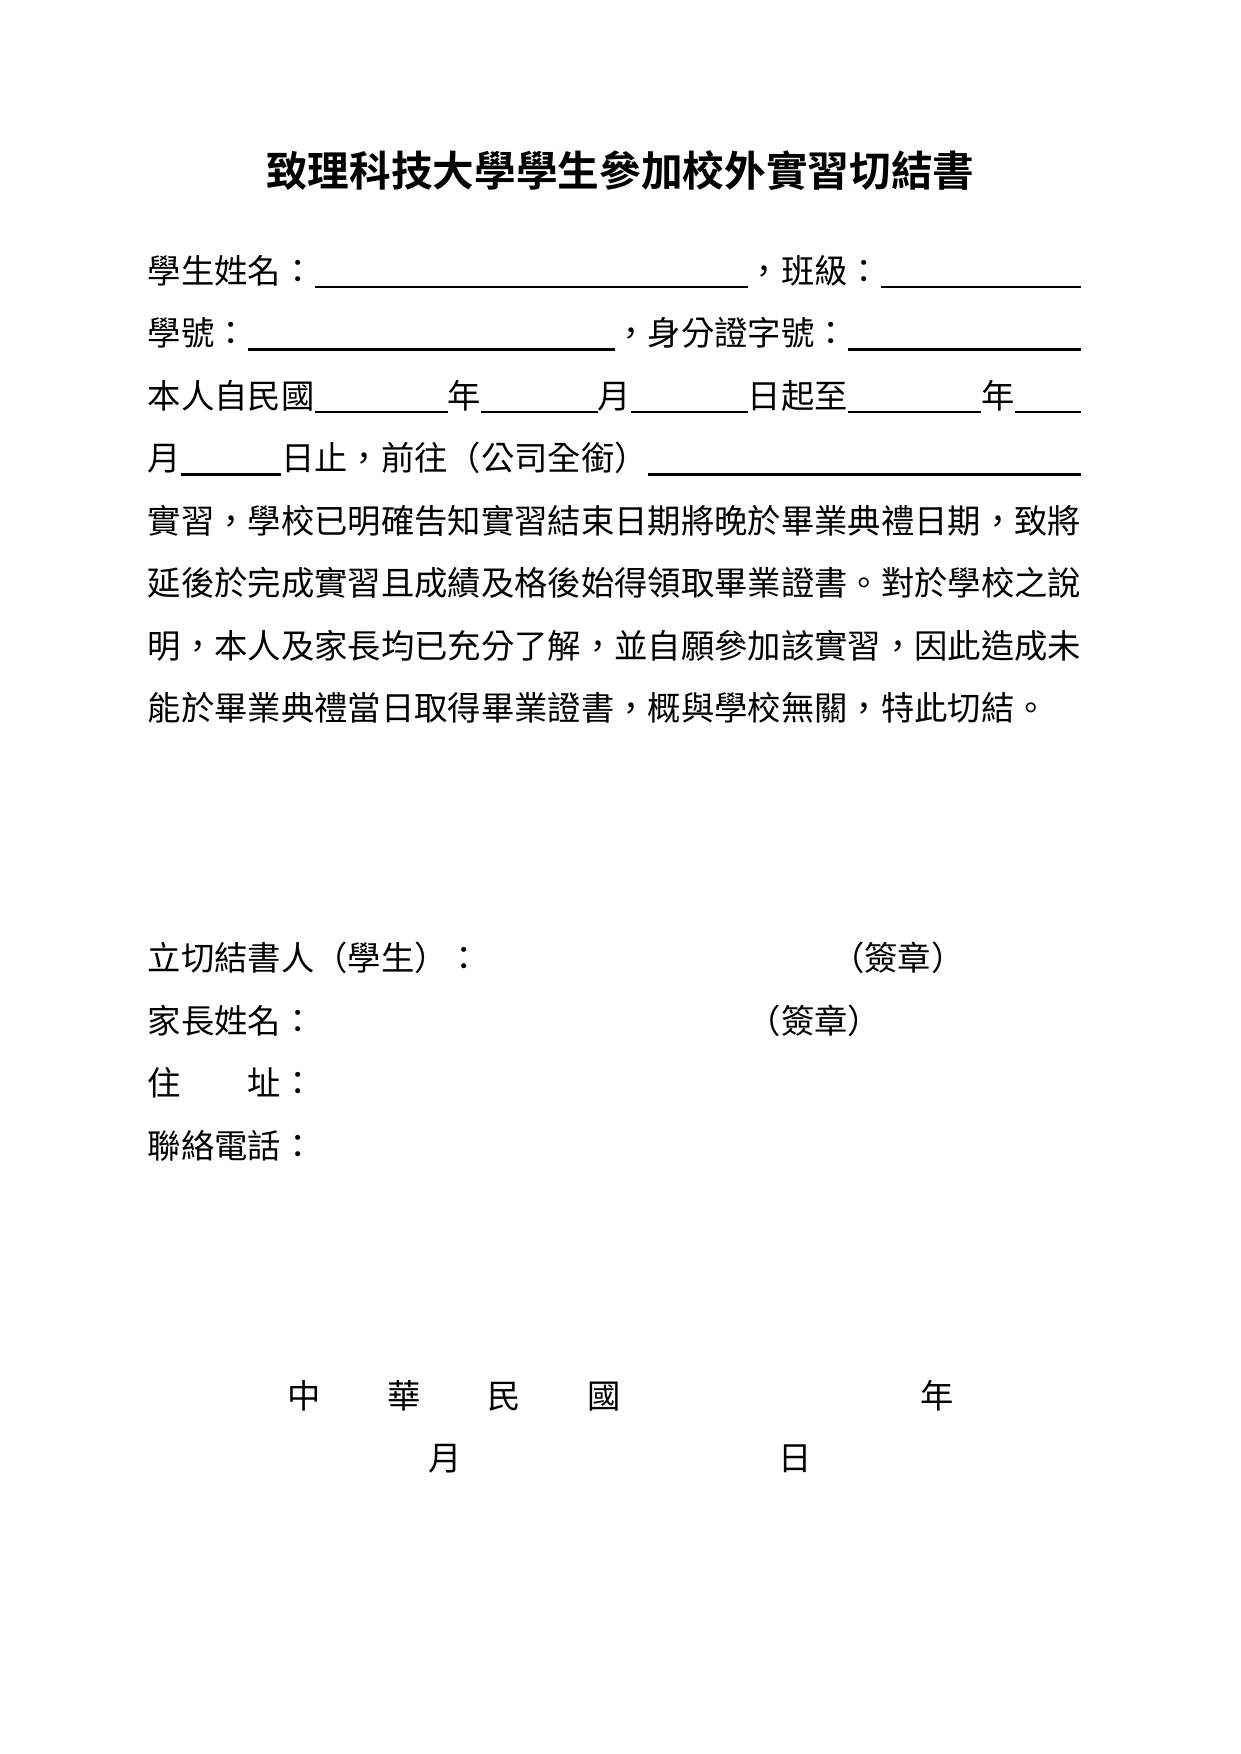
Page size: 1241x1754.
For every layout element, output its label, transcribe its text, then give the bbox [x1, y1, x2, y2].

text 本人自民國 年 月 日起至 年 月 日止，前往（公司全銜） 實習，學校已明確告知實習結束日期將晚於畢業典禮日期，致將延後於完成實習且成績及格後始得領取畢業證書。對於學校之說明，本人及家長均已充分了解，並自願參加該實習，因此造成未能於畢業典禮當日取得畢業證書，概與學校無關，特此切結。 [148, 352, 1092, 727]
text 家長姓名： （簽章） [148, 977, 1092, 1039]
text 學號： ，身分證字號： [148, 289, 1092, 352]
text 聯絡電話： [148, 1102, 1092, 1164]
text 致理科技大學學生參加校外實習切結書 [148, 127, 1092, 189]
text 立切結書人（學生）： （簽章） [148, 914, 1092, 977]
text 學生姓名： ，班級： [148, 227, 1092, 289]
text 中 華 民 國 年 月 日 [148, 1352, 1092, 1477]
text 住 址： [148, 1039, 1092, 1102]
